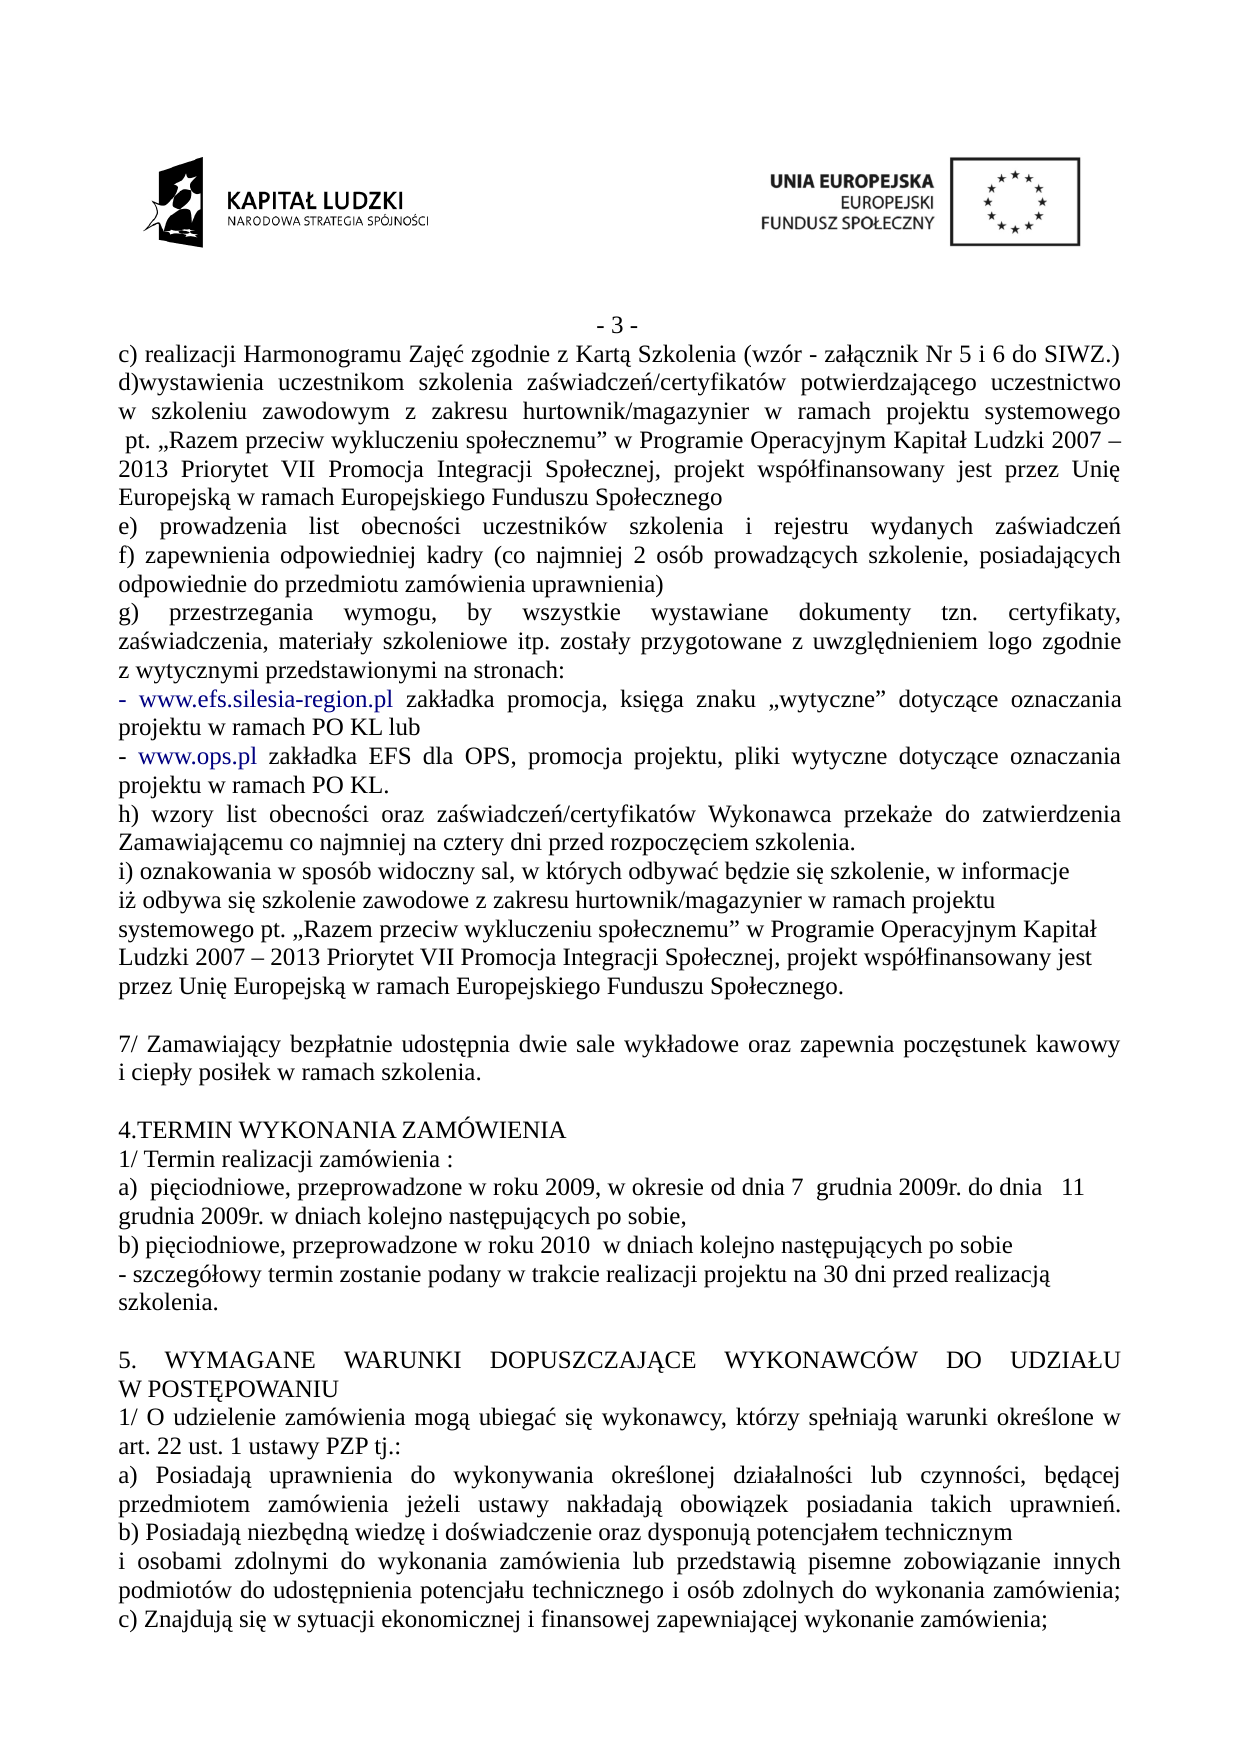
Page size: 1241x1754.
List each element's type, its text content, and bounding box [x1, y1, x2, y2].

text h) wzory list obecności oraz zaświadczeń/certyfikatów Wykonawca przekaże do zatwierdzenia Zamawiającemu co najmniej na cztery dni przed rozpoczęciem szkolenia. [118, 799, 1122, 856]
picture [118, 118, 1122, 282]
text 5. WYMAGANE WARUNKI DOPUSZCZAJĄCE WYKONAWCÓW DO UDZIAŁU W POSTĘPOWANIU [118, 1345, 1122, 1402]
text - www.ops.pl zakładka EFS dla OPS, promocja projektu, pliki wytyczne dotyczące oznaczania projektu w ramach PO KL. [118, 741, 1122, 799]
text 1/ O udzielenie zamówienia mogą ubiegać się wykonawcy, którzy spełniają warunki określone w art. 22 ust. 1 ustawy PZP tj.: [118, 1402, 1122, 1460]
text a) Posiadają uprawnienia do wykonywania określonej działalności lub czynności, będącej przedmiotem zamówienia jeżeli ustawy nakładają obowiązek posiadania takich uprawnień. b) Posiadają niezbędną wiedzę i doświadczenie oraz dysponują potencjałem technicznym [118, 1460, 1122, 1546]
text - 3 - [118, 310, 1122, 339]
text 4.TERMIN WYKONANIA ZAMÓWIENIA [118, 1115, 1122, 1144]
text - www.efs.silesia-region.pl zakładka promocja, księga znaku „wytyczne” dotyczące oznaczania projektu w ramach PO KL lub [118, 684, 1122, 741]
text i osobami zdolnymi do wykonania zamówienia lub przedstawią pisemne zobowiązanie innych podmiotów do udostępnienia potencjału technicznego i osób zdolnych do wykonania zamówienia; c) Znajdują się w sytuacji ekonomicznej i finansowej zapewniającej wykonanie zamówienia; [118, 1546, 1122, 1632]
text a) pięciodniowe, przeprowadzone w roku 2009, w okresie od dnia 7 grudnia 2009r. do dnia 11 grudnia 2009r. w dniach kolejno następujących po sobie, b) pięciodniowe, przeprowadzone w roku 2010 w dniach kolejno następujących po sobie - szczegółowy termin zostanie podany w trakcie realizacji projektu na 30 dni przed realizacją szkolenia. [118, 1172, 1122, 1316]
text 7/ Zamawiający bezpłatnie udostępnia dwie sale wykładowe oraz zapewnia poczęstunek kawowy i ciepły posiłek w ramach szkolenia. [118, 1029, 1122, 1086]
text i) oznakowania w sposób widoczny sal, w których odbywać będzie się szkolenie, w informacje iż odbywa się szkolenie zawodowe z zakresu hurtownik/magazynier w ramach projektu systemowego pt. „Razem przeciw wykluczeniu społecznemu” w Programie Operacyjnym Kapitał Ludzki 2007 – 2013 Priorytet VII Promocja Integracji Społecznej, projekt współfinansowany jest przez Unię Europejską w ramach Europejskiego Funduszu Społecznego. [118, 856, 1122, 1000]
text e) prowadzenia list obecności uczestników szkolenia i rejestru wydanych zaświadczeń f) zapewnienia odpowiedniej kadry (co najmniej 2 osób prowadzących szkolenie, posiadających odpowiednie do przedmiotu zamówienia uprawnienia) [118, 511, 1122, 597]
text c) realizacji Harmonogramu Zajęć zgodnie z Kartą Szkolenia (wzór - załącznik Nr 5 i 6 do SIWZ.) d)wystawienia uczestnikom szkolenia zaświadczeń/certyfikatów potwierdzającego uczestnictwo w szkoleniu zawodowym z zakresu hurtownik/magazynier w ramach projektu systemowego pt. „Razem przeciw wykluczeniu społecznemu” w Programie Operacyjnym Kapitał Ludzki 2007 – 2013 Priorytet VII Promocja Integracji Społecznej, projekt współfinansowany jest przez Unię Europejską w ramach Europejskiego Funduszu Społecznego [118, 339, 1122, 511]
text 1/ Termin realizacji zamówienia : [118, 1144, 1122, 1172]
text g) przestrzegania wymogu, by wszystkie wystawiane dokumenty tzn. certyfikaty, zaświadczenia, materiały szkoleniowe itp. zostały przygotowane z uwzględnieniem logo zgodnie z wytycznymi przedstawionymi na stronach: [118, 597, 1122, 684]
